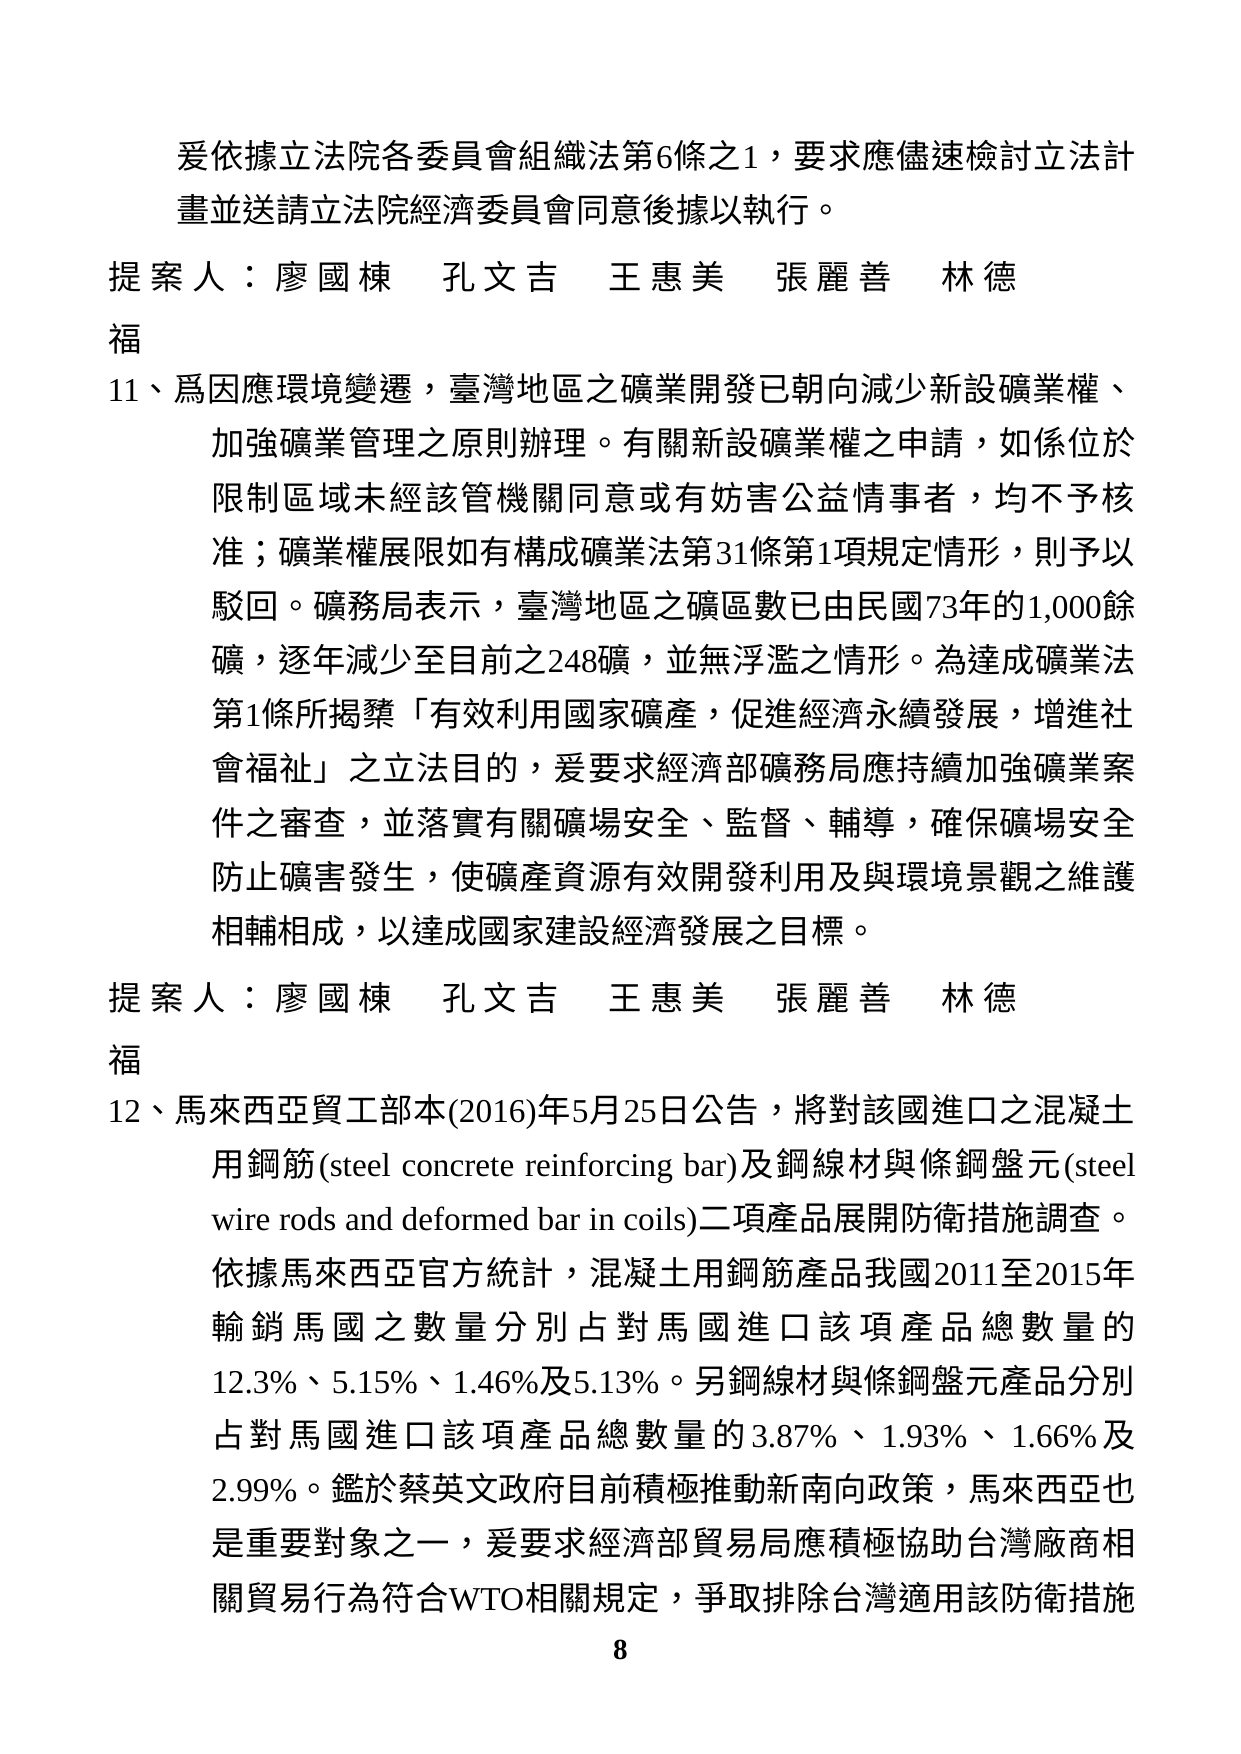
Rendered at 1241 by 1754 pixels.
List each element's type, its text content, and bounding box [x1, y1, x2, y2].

list 馬來西亞貿工部本(2016)年5月25日公告，將對該國進口之混凝土用鋼筋(steel concrete reinforcing bar)及鋼線材與條鋼盤元(steel wire rods and deformed bar in coils)二項產品展開防衛措施調查。依據馬來西亞官方統計，混凝土用鋼筋產品我國2011至2015年輸銷馬國之數量分別占對馬國進口該項產品總數量的12.3%、5.15%、1.46%及5.13%。另鋼線材與條鋼盤元產品分別占對馬國進口該項產品總數量的3.87%、1.93%、1.66%及2.99%。鑑於蔡英文政府目前積極推動新南向政策，馬來西亞也是重要對象之一，爰要求經濟部貿易局應積極協助台灣廠商相關貿易行為符合WTO相關規定，爭取排除台灣適用該防衛措施 [107, 1079, 1136, 1621]
text 提案人：廖國棟 孔文吉 王惠美 張麗善 林德福 [104, 954, 1032, 1079]
text 提案人：廖國棟 孔文吉 王惠美 張麗善 林德福 [104, 233, 1032, 358]
list 爲因應環境變遷，臺灣地區之礦業開發已朝向減少新設礦業權、加強礦業管理之原則辦理。有關新設礦業權之申請，如係位於限制區域未經該管機關同意或有妨害公益情事者，均不予核准；礦業權展限如有構成礦業法第31條第1項規定情形，則予以駁回。礦務局表示，臺灣地區之礦區數已由民國73年的1,000餘礦，逐年減少至目前之248礦，並無浮濫之情形。為達成礦業法第1條所揭櫫「有效利用國家礦產，促進經濟永續發展，增進社會福祉」之立法目的，爰要求經濟部礦務局應持續加強礦業案件之審查，並落實有關礦場安全、監督、輔導，確保礦場安全防止礦害發生，使礦產資源有效開發利用及與環境景觀之維護相輔相成，以達成國家建設經濟發展之目標。 [107, 358, 1136, 954]
list 爰依據立法院各委員會組織法第6條之1，要求應儘速檢討立法計畫並送請立法院經濟委員會同意後據以執行。 [107, 125, 1136, 233]
